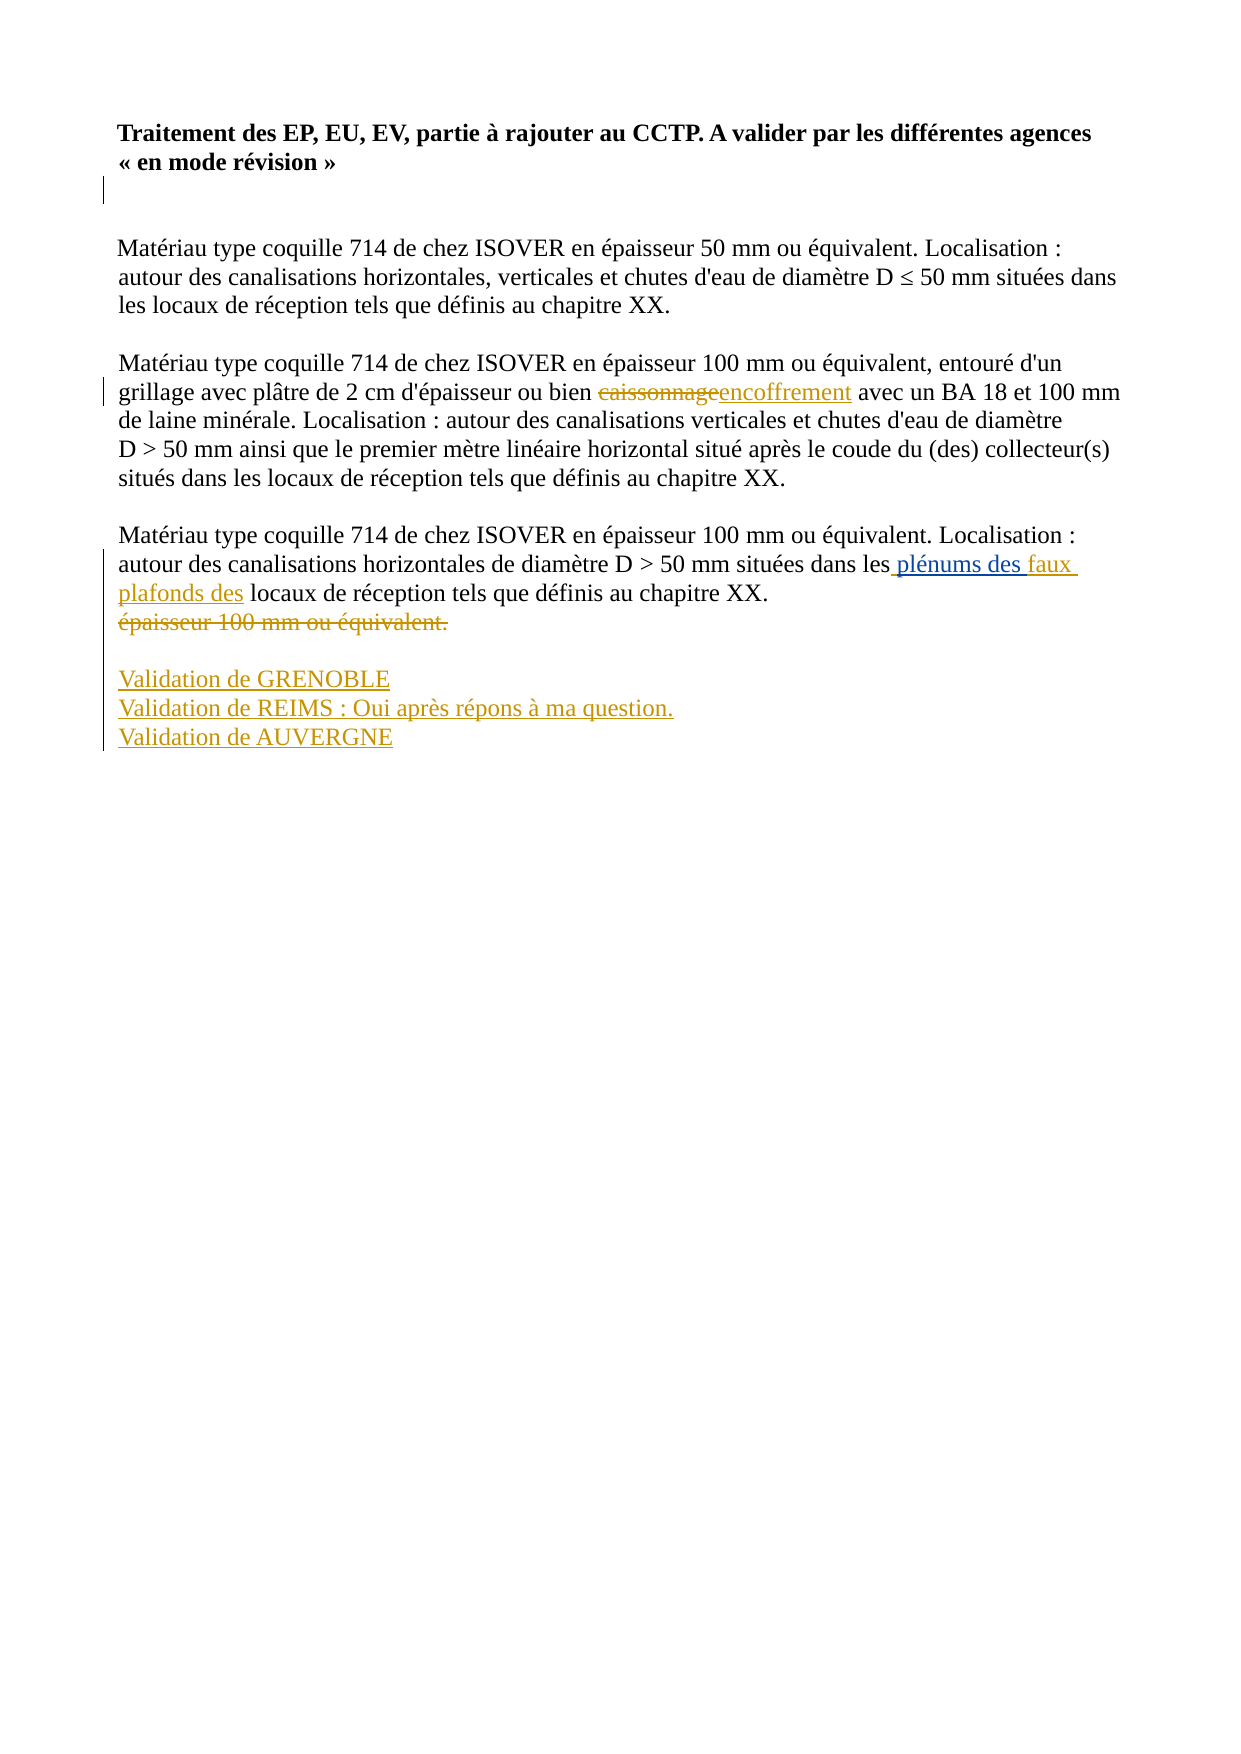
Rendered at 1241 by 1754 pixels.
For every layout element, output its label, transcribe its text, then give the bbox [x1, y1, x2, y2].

text Matériau type coquille 714 de chez ISOVER en épaisseur 100 mm ou équivalent. Localisation : autour des canalisations horizontales de diamètre D > 50 mm situées dans les plénums des faux plafonds des locaux de réception tels que définis au chapitre XX. [118, 521, 1122, 607]
text Matériau type coquille 714 de chez ISOVER en épaisseur 50 mm ou équivalent. Localisation : [117, 233, 1122, 262]
text Validation de REIMS : Oui après répons à ma question. [118, 693, 1122, 722]
text Matériau type coquille 714 de chez ISOVER en épaisseur 100 mm ou équivalent, entouré d'un grillage avec plâtre de 2 cm d'épaisseur ou bien encoffrement avec un BA 18 et 100 mm de laine minérale. Localisation : autour des canalisations verticales et chutes d'eau de diamètre D > 50 mm ainsi que le premier mètre linéaire horizontal situé après le coude du (des) collecteur(s) situés dans les locaux de réception tels que définis au chapitre XX. [118, 348, 1122, 492]
text autour des canalisations horizontales, verticales et chutes d'eau de diamètre D ≤ 50 mm situées dans les locaux de réception tels que définis au chapitre XX. [118, 262, 1122, 319]
text Validation de GRENOBLE [118, 664, 1122, 693]
text Validation de AUVERGNE [118, 722, 1122, 751]
text Traitement des EP, EU, EV, partie à rajouter au CCTP. A valider par les différentes agences « en mode révision » [117, 118, 1122, 176]
